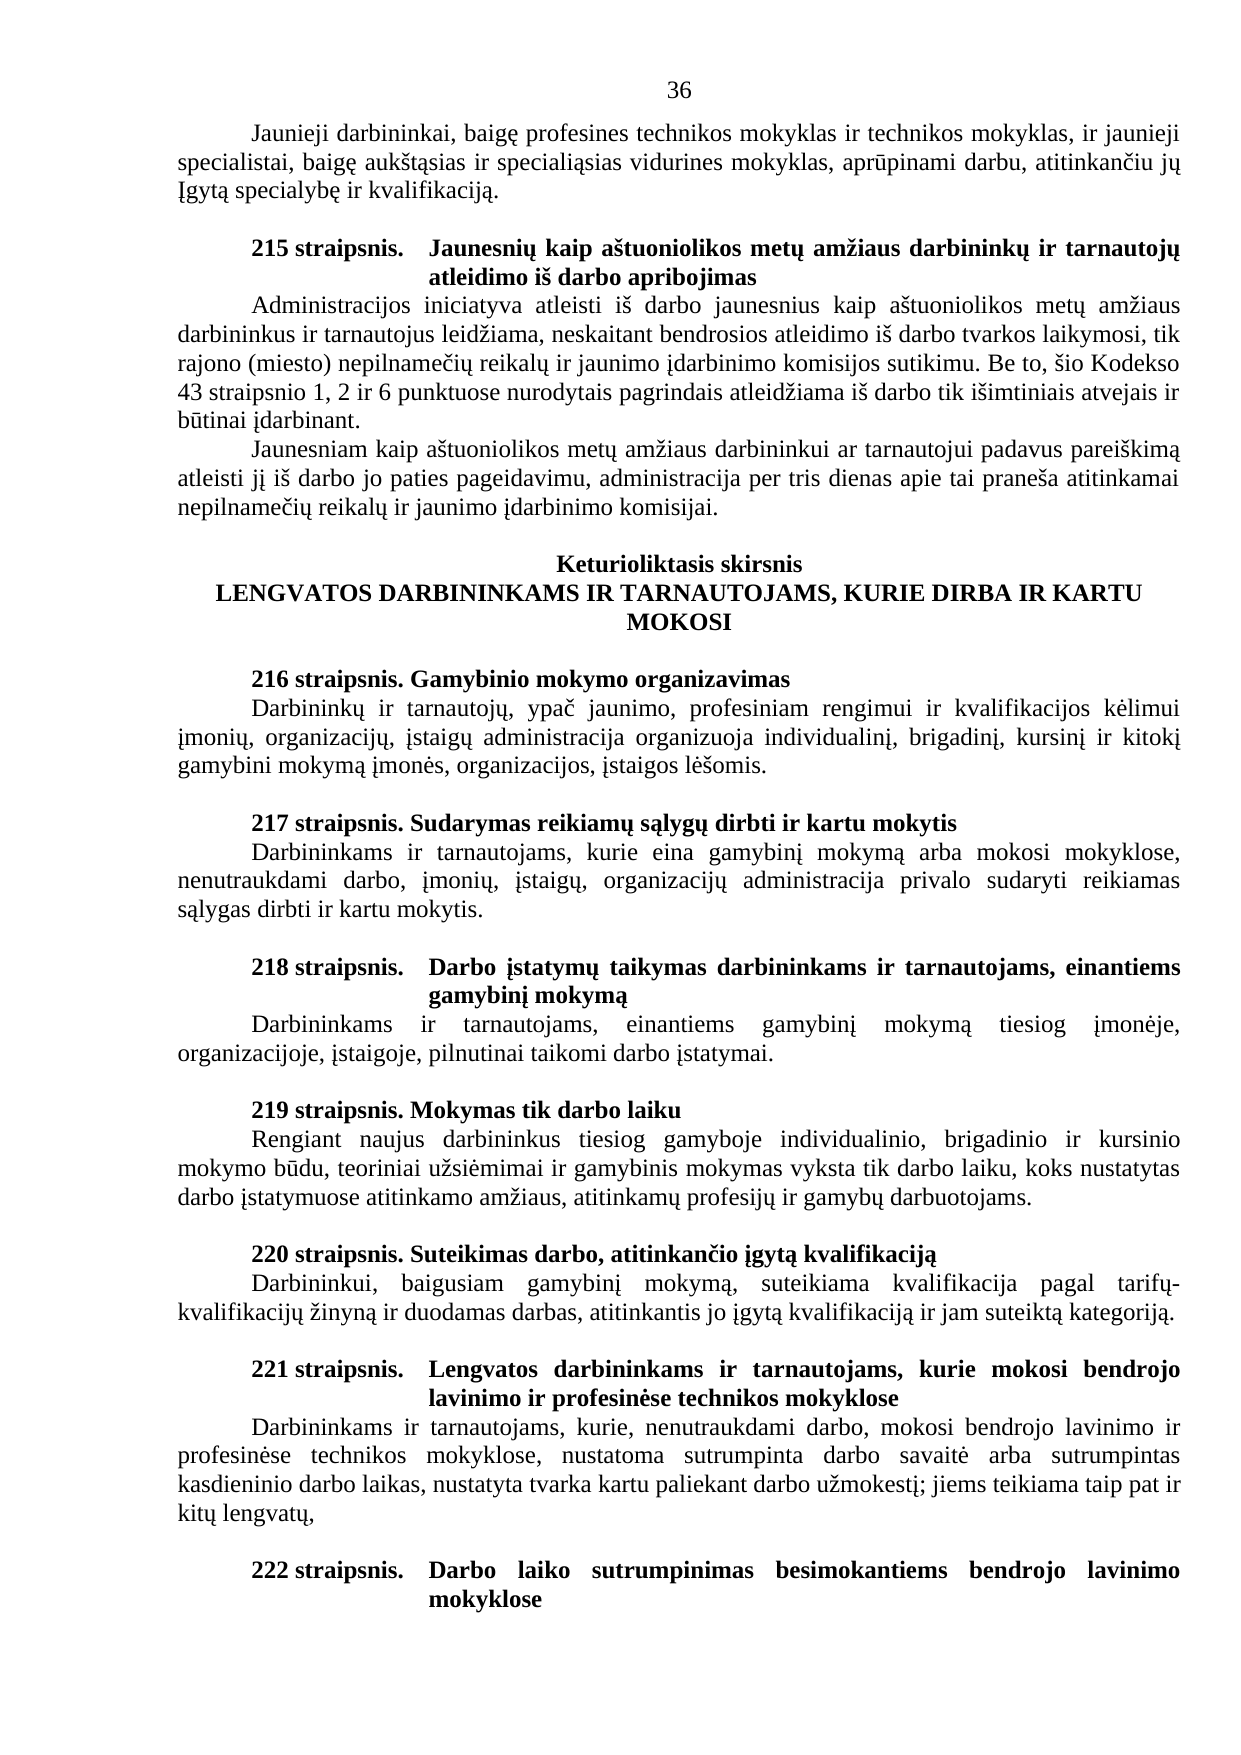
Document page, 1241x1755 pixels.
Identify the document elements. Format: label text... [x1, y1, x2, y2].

text 222 straipsnis. Darbo laiko sutrumpinimas besimokantiems bendrojo lavinimo mokyklose [251, 1556, 1181, 1613]
text 215 straipsnis. Jaunesnių kaip aštuoniolikos metų amžiaus darbininkų ir tarnautojų atleidimo iš darbo apribojimas [251, 233, 1181, 291]
text Darbininkams ir tarnautojams, einantiems gamybinį mokymą tiesiog įmonėje, organizacijoje, įstaigoje, pilnutinai taikomi darbo įstatymai. [177, 1009, 1181, 1067]
text Darbininkams ir tarnautojams, kurie, nenutraukdami darbo, mokosi bendrojo lavinimo ir profesinėse technikos mokyklose, nustatoma sutrumpinta darbo savaitė arba sutrumpintas kasdieninio darbo laikas, nustatyta tvarka kartu paliekant darbo užmokestį; jiems teikiama taip pat ir kitų lengvatų, [177, 1412, 1181, 1527]
text Darbininkams ir tarnautojams, kurie eina gamybinį mokymą arba mokosi mokyklose, nenutraukdami darbo, įmonių, įstaigų, organizacijų administracija privalo sudaryti reikiamas sąlygas dirbti ir kartu mokytis. [177, 837, 1181, 923]
text 221 straipsnis. Lengvatos darbininkams ir tarnautojams, kurie mokosi bendrojo lavinimo ir profesinėse technikos mokyklose [251, 1354, 1181, 1412]
text Jaunesniam kaip aštuoniolikos metų amžiaus darbininkui ar tarnautojui padavus pareiškimą atleisti jį iš darbo jo paties pageidavimu, administracija per tris dienas apie tai praneša atitinkamai nepilnamečių reikalų ir jaunimo įdarbinimo komisijai. [177, 434, 1181, 521]
text 216 straipsnis. Gamybinio mokymo organizavimas [177, 664, 1181, 693]
text 219 straipsnis. Mokymas tik darbo laiku [177, 1096, 1181, 1124]
text Darbininkui, baigusiam gamybinį mokymą, suteikiama kvalifikacija pagal tarifų-kvalifikacijų žinyną ir duodamas darbas, atitinkantis jo įgytą kvalifikaciją ir jam suteiktą kategoriją. [177, 1268, 1181, 1326]
text Keturioliktasis skirsnis [177, 549, 1181, 578]
text Administracijos iniciatyva atleisti iš darbo jaunesnius kaip aštuoniolikos metų amžiaus darbininkus ir tarnautojus leidžiama, neskaitant bendrosios atleidimo iš darbo tvarkos laikymosi, tik rajono (miesto) nepilnamečių reikalų ir jaunimo įdarbinimo komisijos sutikimu. Be to, šio Kodekso 43 straipsnio 1, 2 ir 6 punktuose nurodytais pagrindais atleidžiama iš darbo tik išimtiniais atvejais ir būtinai įdarbinant. [177, 291, 1181, 434]
text Rengiant naujus darbininkus tiesiog gamyboje individualinio, brigadinio ir kursinio mokymo būdu, teoriniai užsiėmimai ir gamybinis mokymas vyksta tik darbo laiku, koks nustatytas darbo įstatymuose atitinkamo amžiaus, atitinkamų profesijų ir gamybų darbuotojams. [177, 1124, 1181, 1211]
text LENGVATOS DARBININKAMS IR TARNAUTOJAMS, KURIE DIRBA IR KARTU MOKOSI [177, 578, 1181, 636]
text Darbininkų ir tarnautojų, ypač jaunimo, profesiniam rengimui ir kvalifikacijos kėlimui įmonių, organizacijų, įstaigų administracija organizuoja individualinį, brigadinį, kursinį ir kitokį gamybini mokymą įmonės, organizacijos, įstaigos lėšomis. [177, 693, 1181, 779]
text 217 straipsnis. Sudarymas reikiamų sąlygų dirbti ir kartu mokytis [177, 808, 1181, 837]
text Jaunieji darbininkai, baigę profesines technikos mokyklas ir technikos mokyklas, ir jaunieji specialistai, baigę aukštąsias ir specialiąsias vidurines mokyklas, aprūpinami darbu, atitinkančiu jų Įgytą specialybę ir kvalifikaciją. [177, 118, 1181, 204]
text 220 straipsnis. Suteikimas darbo, atitinkančio įgytą kvalifikaciją [177, 1239, 1181, 1268]
text 218 straipsnis. Darbo įstatymų taikymas darbininkams ir tarnautojams, einantiems gamybinį mokymą [251, 952, 1181, 1009]
